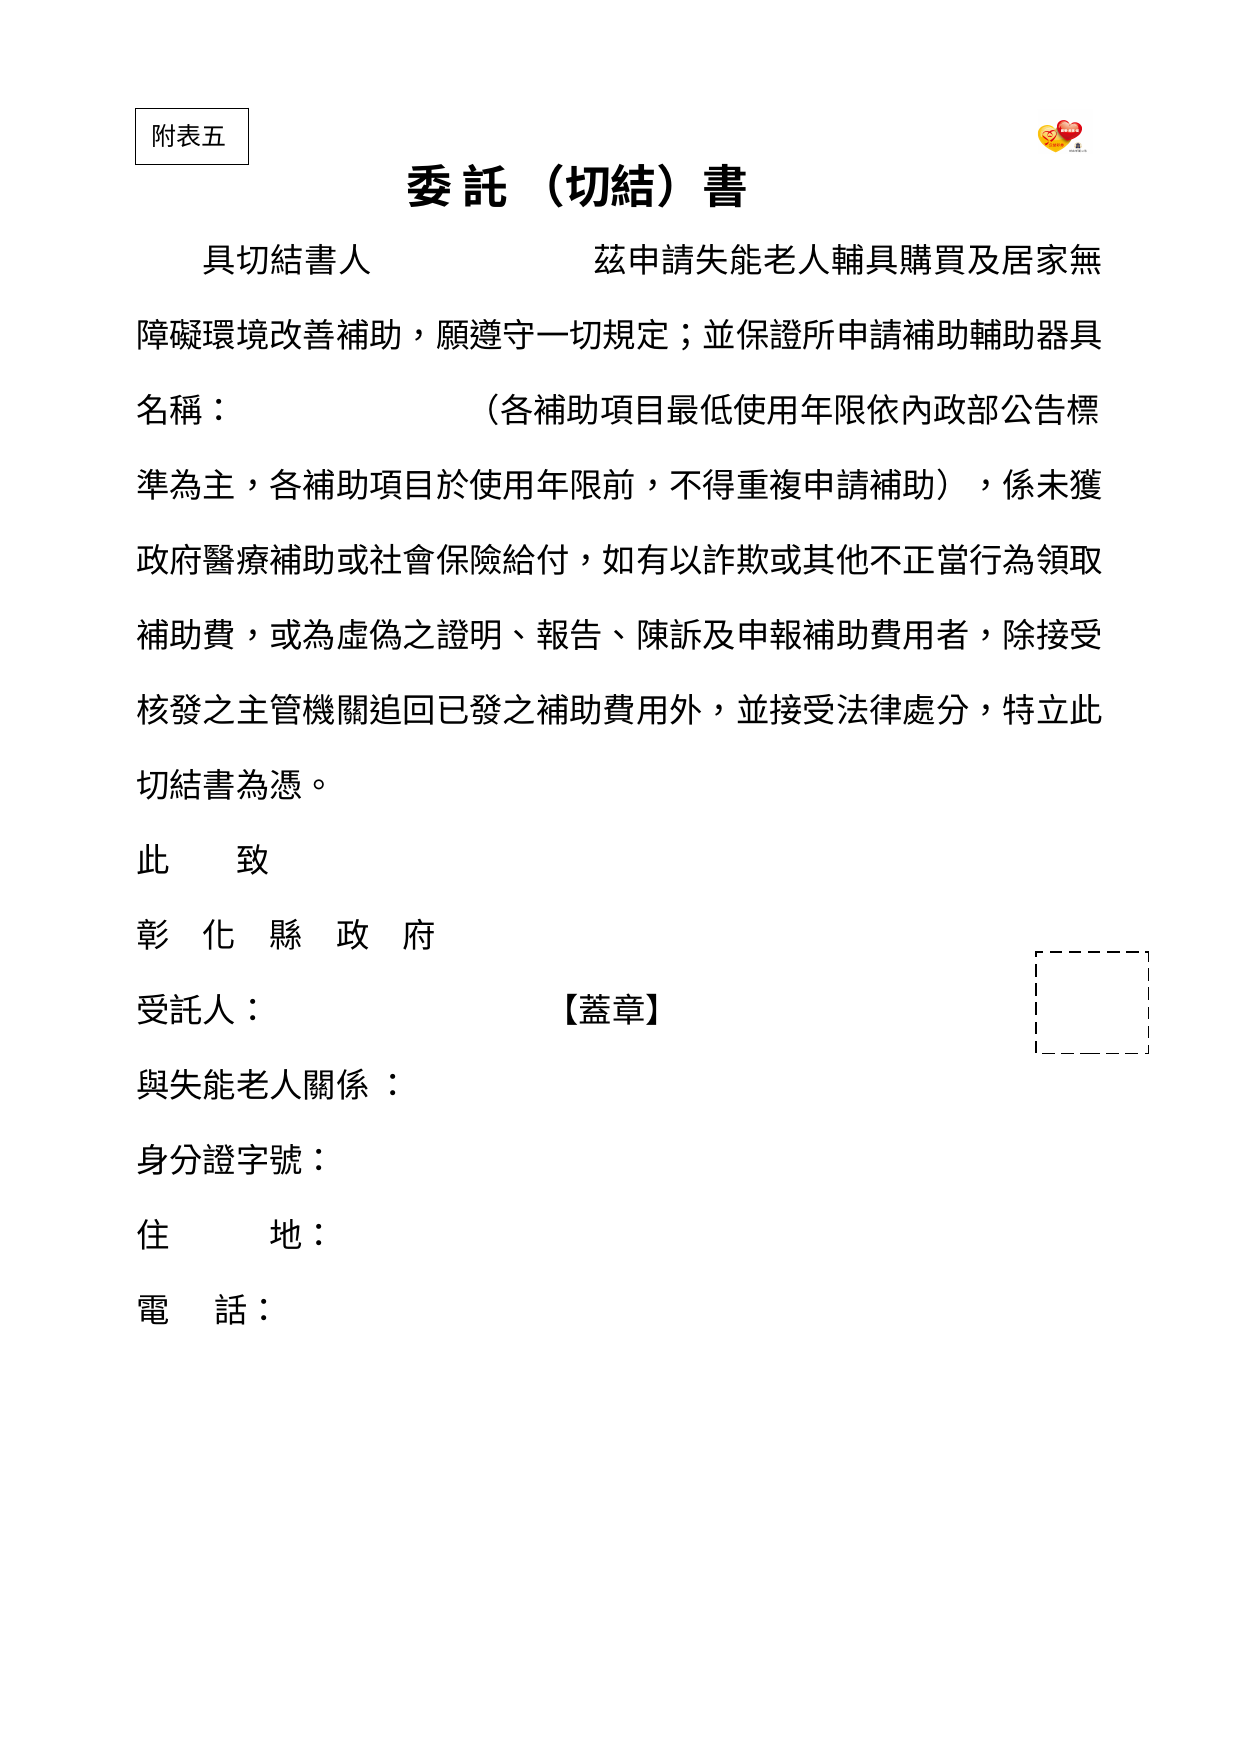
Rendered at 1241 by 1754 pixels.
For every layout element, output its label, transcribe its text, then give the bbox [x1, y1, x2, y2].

text 住 地： [136, 1196, 1104, 1271]
text 身分證字號： [136, 1121, 1104, 1196]
text 委 託 （切結）書 [136, 146, 1104, 221]
text 與失能老人關係 ： [136, 1046, 1104, 1121]
text 受託人： 【蓋章】 [136, 971, 1035, 1046]
text 電 話： [136, 1271, 1104, 1346]
text 此 致 [136, 821, 1104, 896]
text 彰 化 縣 政 府 [136, 896, 1104, 971]
picture [1037, 109, 1094, 154]
text 名稱： （各補助項目最低使用年限依內政部公告標準為主，各補助項目於使用年限前，不得重複申請補助），係未獲政府醫療補助或社會保險給付，如有以詐欺或其他不正當行為領取補助費，或為虛偽之證明、報告、陳訴及申報補助費用者，除接受核發之主管機關追回已發之補助費用外，並接受法律處分，特立此切結書為憑。 [136, 371, 1104, 821]
text 附表五 [152, 117, 232, 153]
text 具切結書人 茲申請失能老人輔具購買及居家無障礙環境改善補助，願遵守一切規定；並保證所申請補助輔助器具 [136, 221, 1104, 371]
